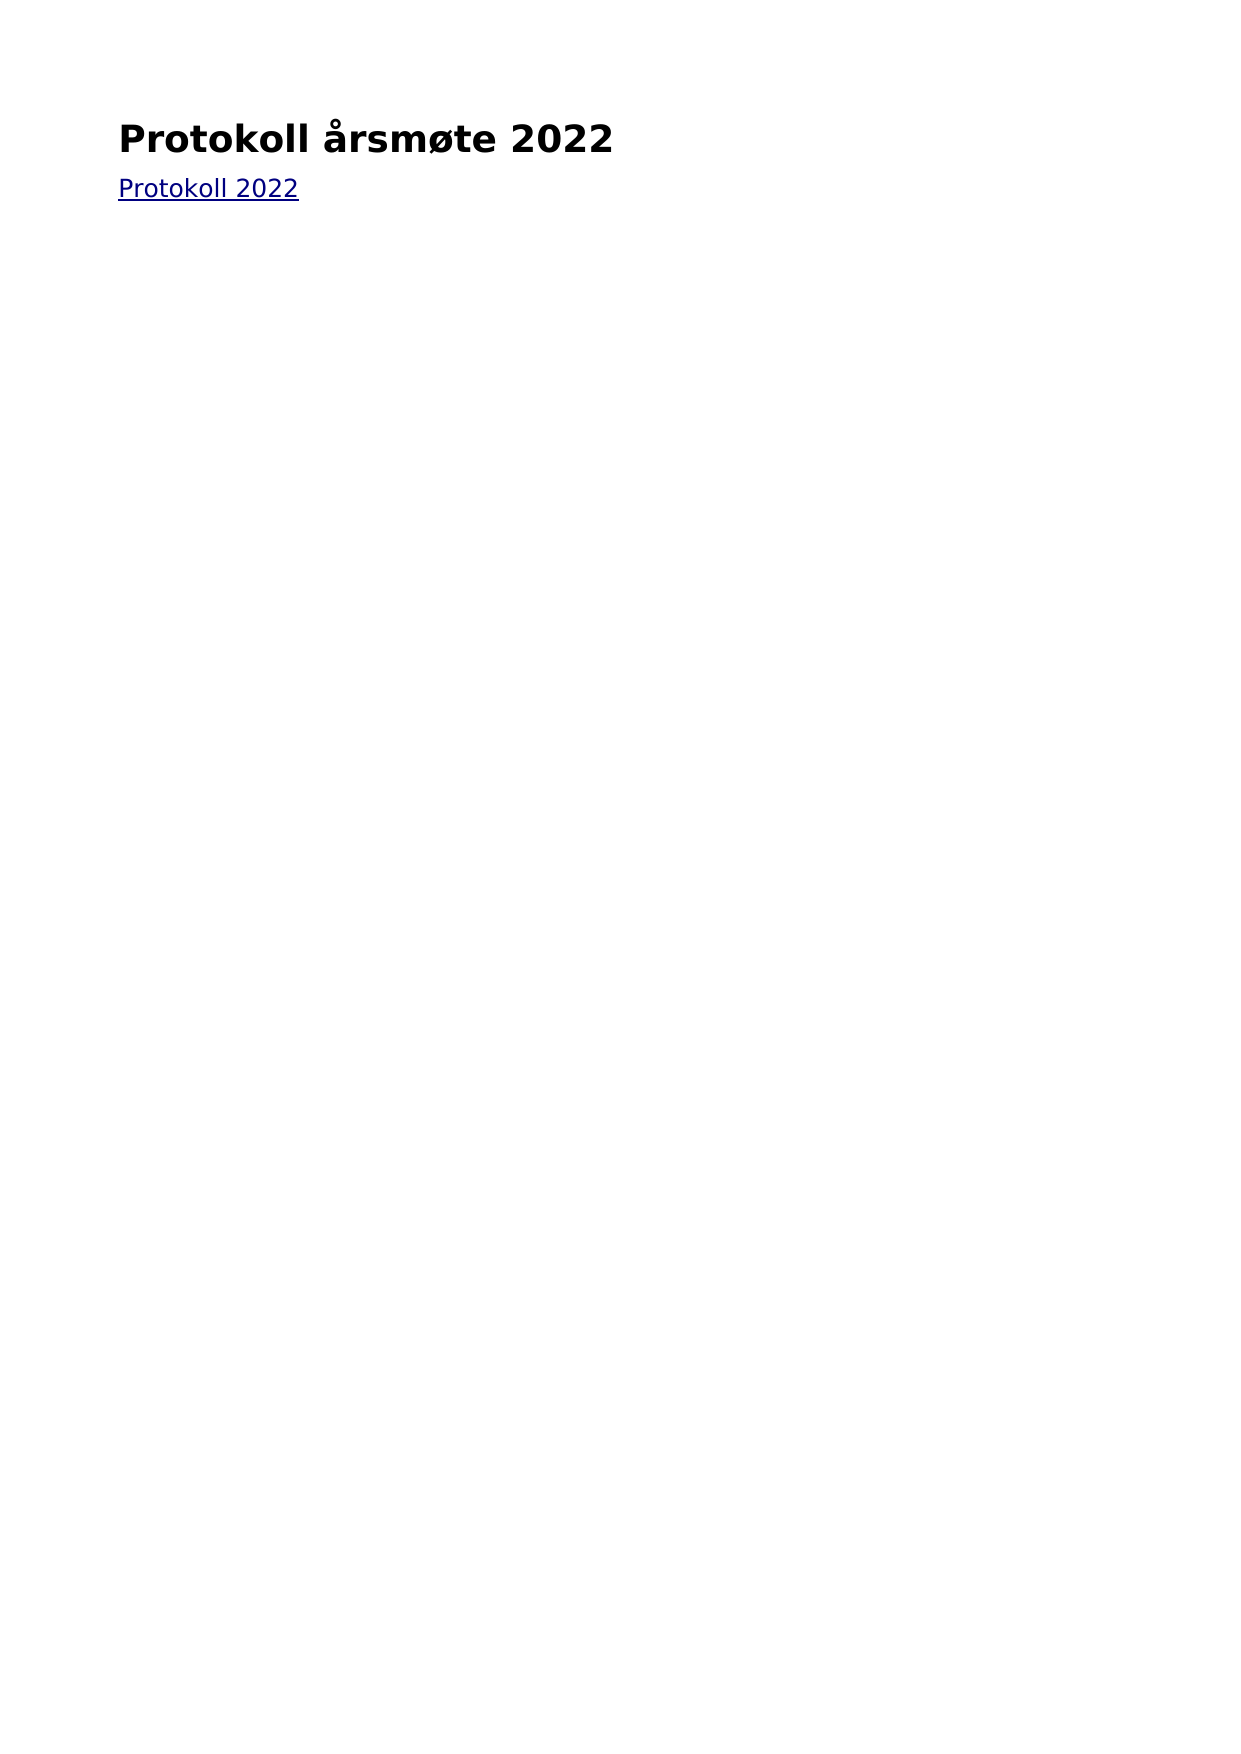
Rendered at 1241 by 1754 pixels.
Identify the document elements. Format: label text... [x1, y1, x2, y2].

subtitle Protokoll årsmøte 2022 [118, 118, 1122, 162]
text Protokoll 2022 [118, 174, 1122, 203]
